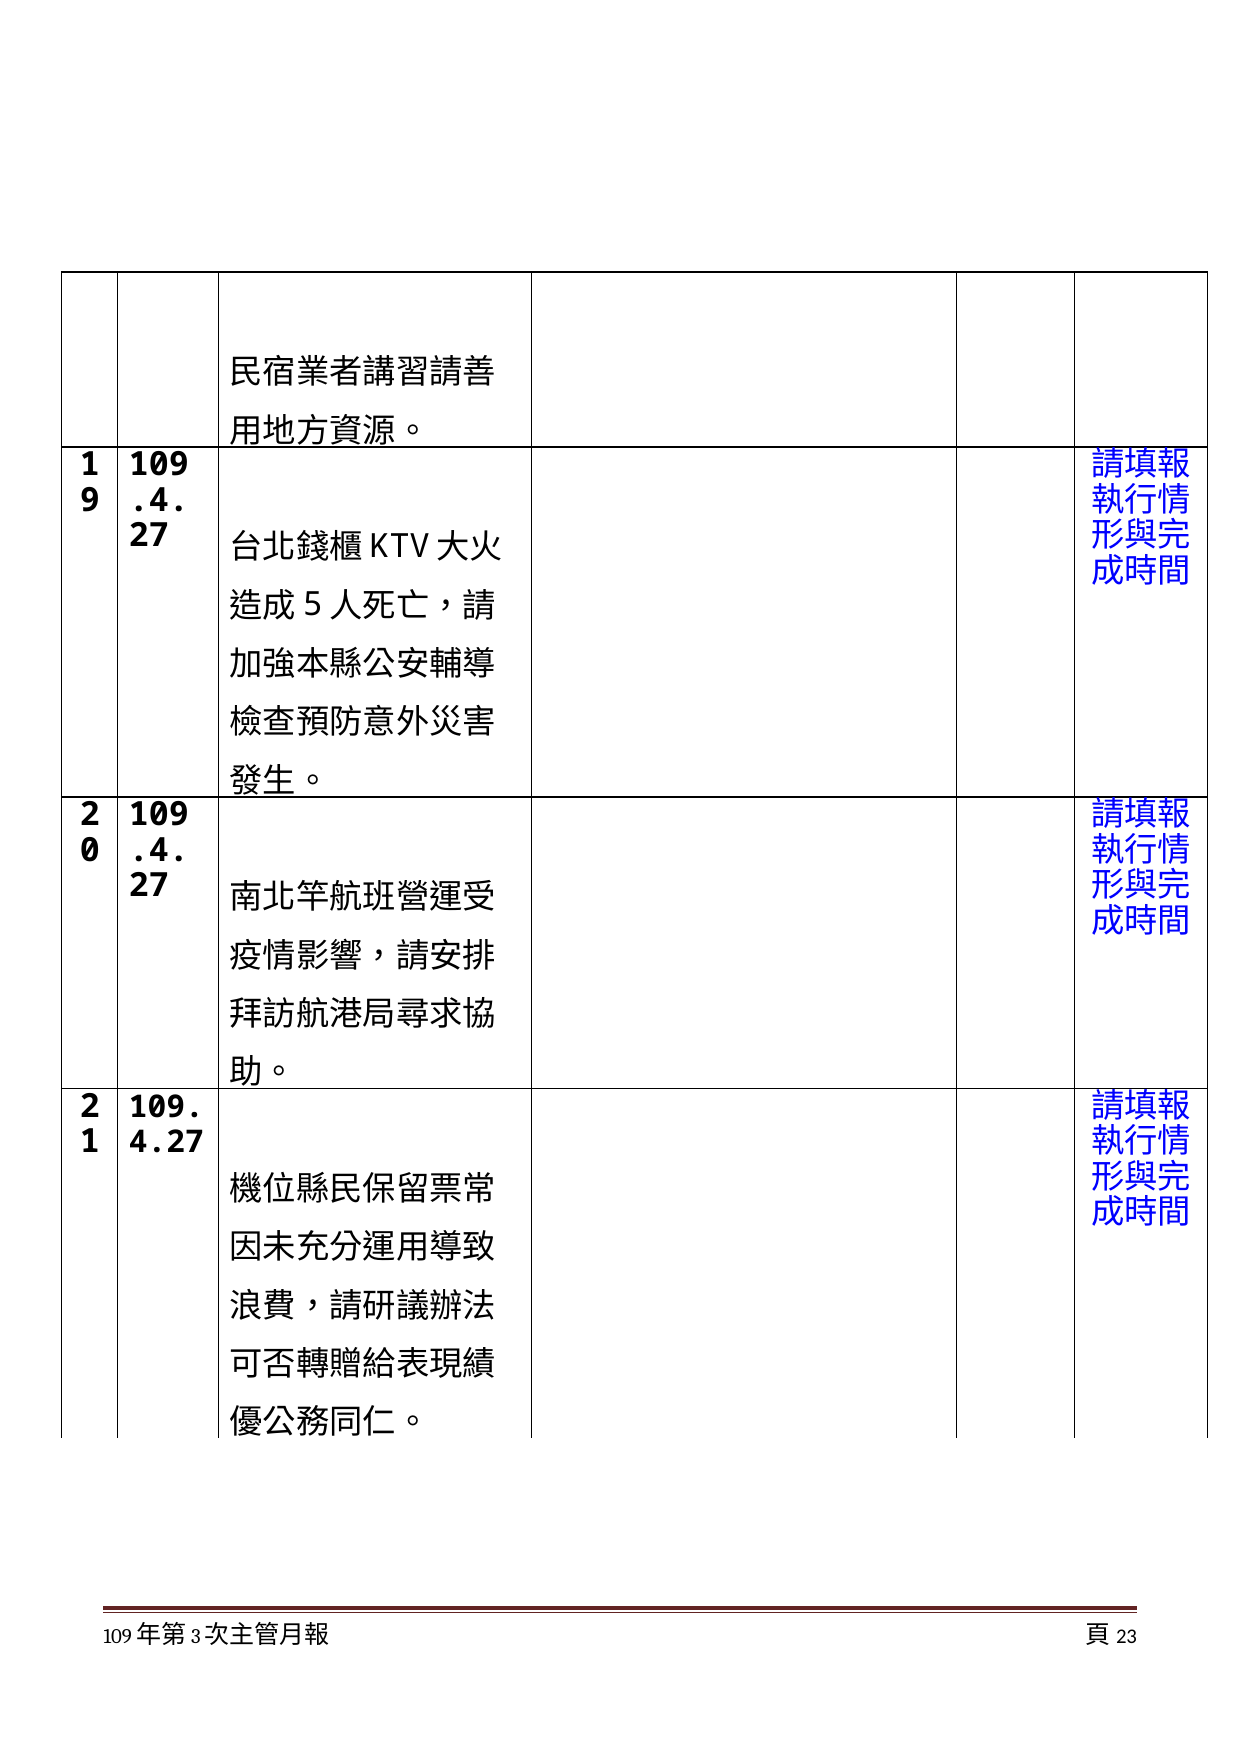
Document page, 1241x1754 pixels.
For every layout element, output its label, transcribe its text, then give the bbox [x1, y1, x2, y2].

table_cell [957, 1089, 1074, 1438]
table_cell [532, 273, 956, 446]
table_cell [118, 273, 218, 446]
table_cell 21 [62, 1089, 117, 1438]
table_cell 19 [62, 448, 117, 796]
table_cell [532, 798, 956, 1088]
table_cell [957, 798, 1074, 1088]
table_cell [532, 1089, 956, 1438]
table_cell 台北錢櫃KTV大火造成5人死亡，請加強本縣公安輔導檢查預防意外災害發生。 [219, 448, 531, 796]
table_cell 109.4.27 [118, 798, 218, 1088]
table_cell [957, 448, 1074, 796]
table_cell [957, 273, 1074, 446]
table_cell 機位縣民保留票常因未充分運用導致浪費，請研議辦法可否轉贈給表現績優公務同仁。 [219, 1089, 531, 1438]
table_cell 109.4.27 [118, 448, 218, 796]
table_cell [1075, 273, 1207, 446]
table_cell 南北竿航班營運受疫情影響，請安排拜訪航港局尋求協助。 [219, 798, 531, 1088]
table_cell 20 [62, 798, 117, 1088]
table_cell 請填報 執行情形與完成時間 [1075, 798, 1207, 1088]
table_cell [532, 448, 956, 796]
table_cell 請填報 執行情形與完成時間 [1075, 1089, 1207, 1438]
table_cell 請填報 執行情形與完成時間 [1075, 448, 1207, 796]
table_cell 民宿業者講習請善用地方資源。 [219, 273, 531, 446]
table_cell 109.4.27 [118, 1089, 218, 1438]
table_cell [62, 273, 117, 446]
